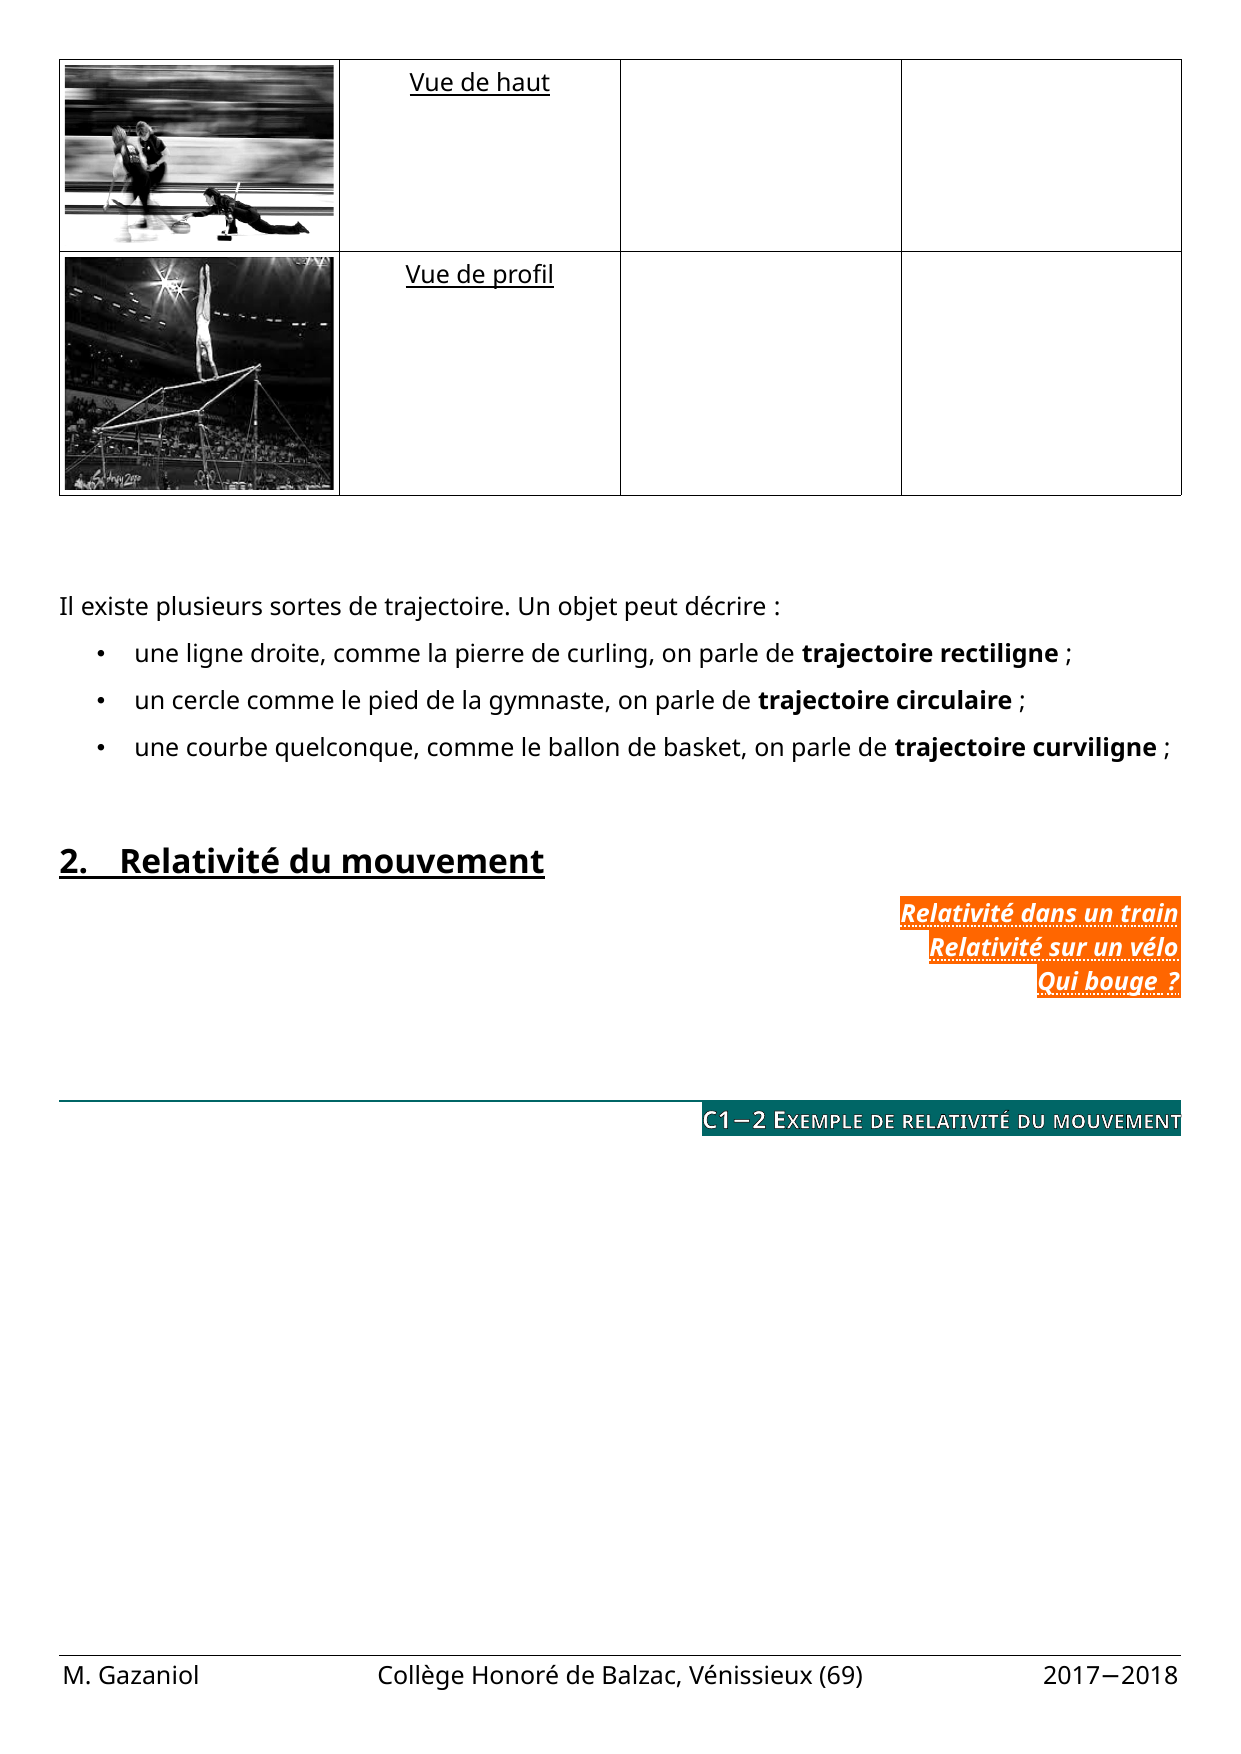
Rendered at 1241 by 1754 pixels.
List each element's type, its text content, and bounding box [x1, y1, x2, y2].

table_cell TGV en ligne droite Coureur de 100m [902, 60, 1181, 251]
list une courbe quelconque, comme le ballon de basket, on parle de trajectoire curviligne ; [97, 729, 1181, 763]
text Relativité sur un vélo [35, 930, 929, 964]
list une ligne droite, comme la pierre de curling, on parle de trajectoire rectiligne ; [97, 636, 1181, 670]
picture [64, 65, 334, 246]
table_cell circulaire [621, 252, 901, 495]
text C1−2 Exemple de relativité du mouvement [59, 1102, 702, 1136]
picture [64, 257, 334, 490]
table_cell Nacelle d’une grande roue Extrémité d’une aiguille d’horloge. [902, 252, 1181, 495]
text Il existe plusieurs sortes de trajectoire. Un objet peut décrire : [59, 589, 1181, 623]
table_cell Vue de haut [340, 60, 620, 251]
table_cell [60, 252, 339, 495]
list un cercle comme le pied de la gymnaste, on parle de trajectoire circulaire ; [97, 682, 1181, 716]
text Qui bouge ? [35, 964, 1037, 998]
table_cell Vue de profil [340, 252, 620, 495]
table_cell rectiligne [621, 60, 901, 251]
text Relativité dans un train [35, 896, 900, 930]
table_cell [60, 60, 339, 251]
subtitle Relativité du mouvement [59, 838, 1181, 883]
